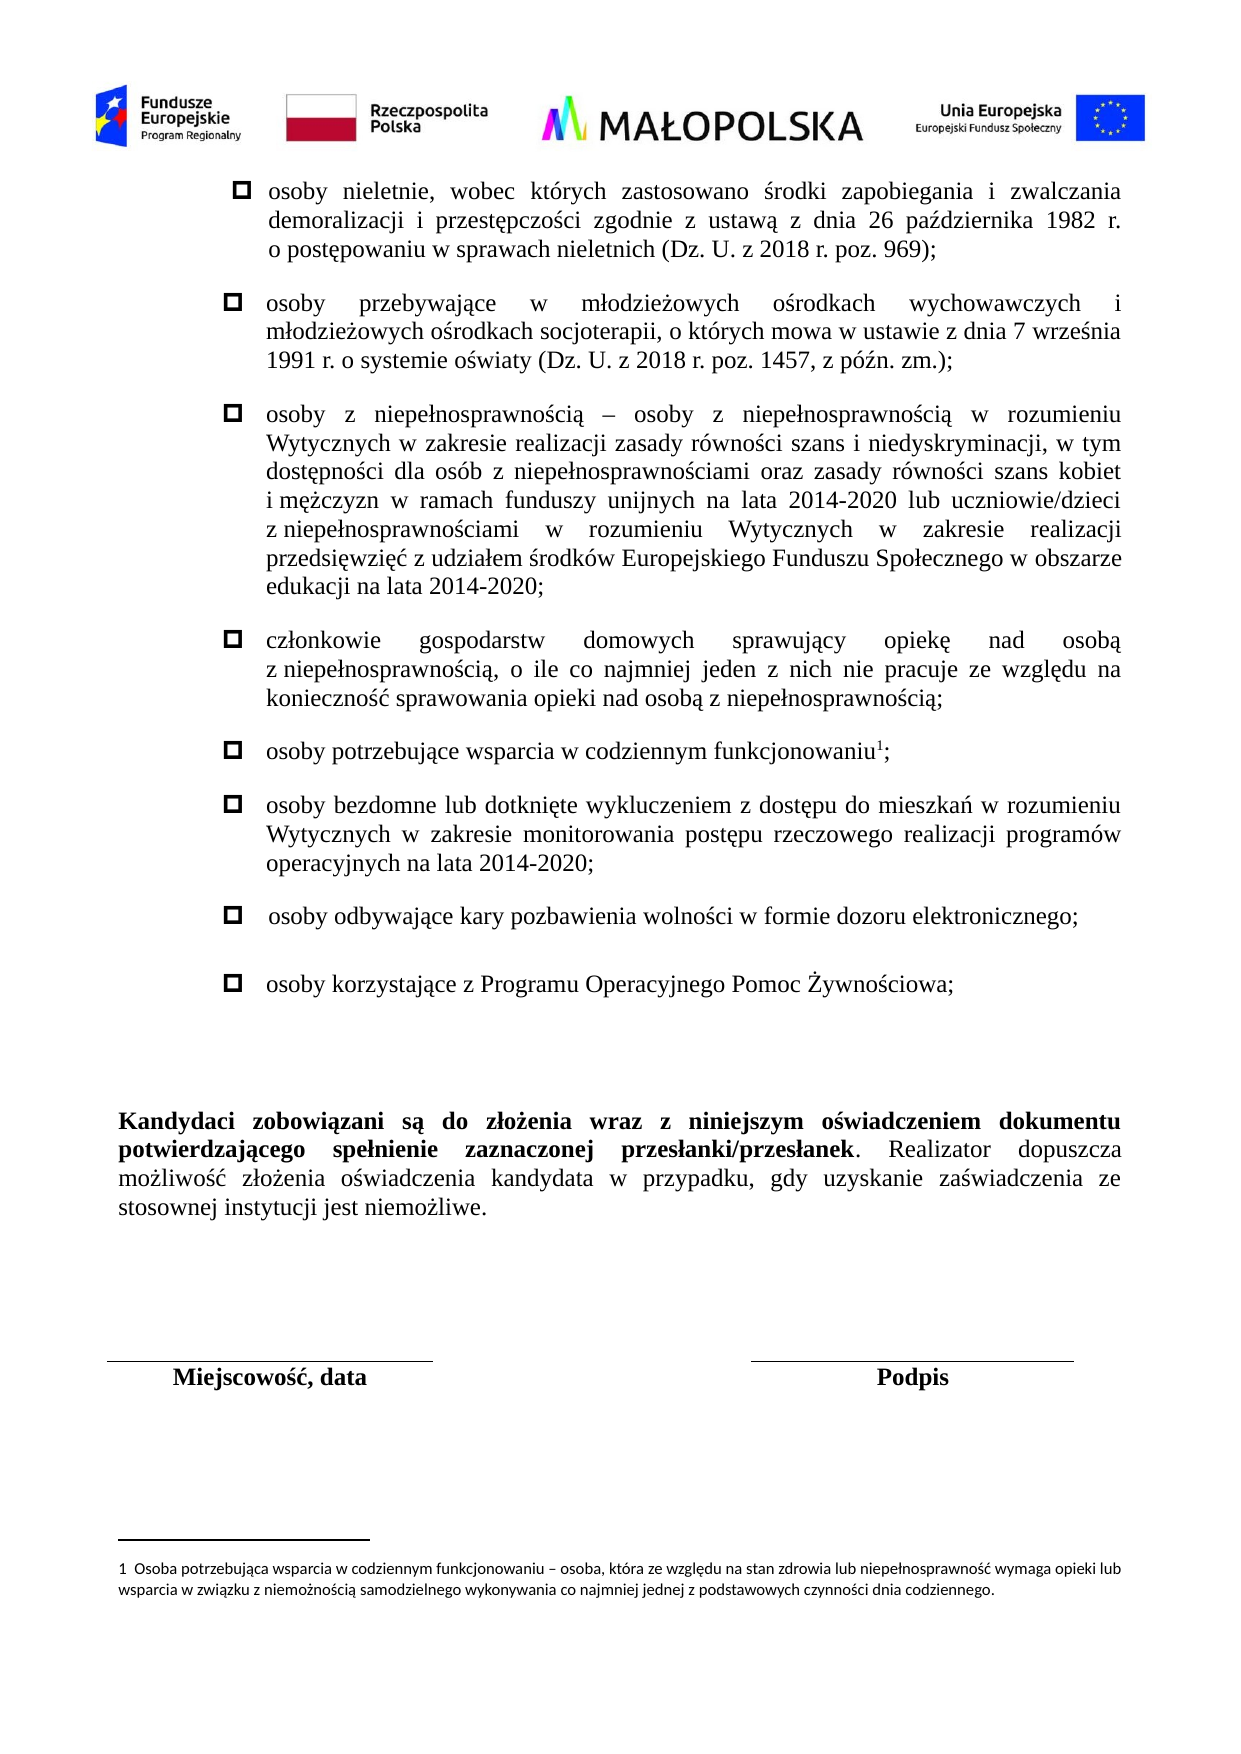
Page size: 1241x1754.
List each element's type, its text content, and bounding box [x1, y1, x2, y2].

list osoby odbywające kary pozbawienia wolności w formie dozoru elektronicznego; [222, 901, 1122, 930]
table_cell [433, 1361, 751, 1391]
list osoby z niepełnosprawnością – osoby z niepełnosprawnością w rozumieniu Wytycznych w zakresie realizacji zasady równości szans i niedyskryminacji, w tym dostępności dla osób z niepełnosprawnościami oraz zasady równości szans kobiet i mężczyzn w ramach funduszy unijnych na lata 2014-2020 lub uczniowie/dzieci z niepełnosprawnościami w rozumieniu Wytycznych w zakresie realizacji przedsięwzięć z udziałem środków Europejskiego Funduszu Społecznego w obszarze edukacji na lata 2014-2020; [222, 399, 1122, 600]
list Osoba potrzebująca wsparcia w codziennym funkcjonowaniu – osoba, która ze względu na stan zdrowia lub niepełnosprawność wymaga opieki lub wsparcia w związku z niemożnością samodzielnego wykonywania co najmniej jednej z podstawowych czynności dnia codziennego. [118, 1558, 1122, 1599]
list osoby korzystające z Programu Operacyjnego Pomoc Żywnościowa; [222, 969, 1122, 998]
list osoby bezdomne lub dotknięte wykluczeniem z dostępu do mieszkań w rozumieniu Wytycznych w zakresie monitorowania postępu rzeczowego realizacji programów operacyjnych na lata 2014-2020; [222, 790, 1122, 876]
table_cell Podpis [751, 1362, 1074, 1391]
table_header [751, 1233, 1074, 1361]
table_header [433, 1233, 751, 1361]
list osoby potrzebujące wsparcia w codziennym funkcjonowaniu; [222, 736, 1122, 765]
list osoby przebywające w młodzieżowych ośrodkach wychowawczych i młodzieżowych ośrodkach socjoterapii, o których mowa w ustawie z dnia 7 września 1991 r. o systemie oświaty (Dz. U. z 2018 r. poz. 1457, z późn. zm.); [222, 288, 1122, 374]
table_cell Miejscowość, data [107, 1362, 433, 1391]
picture [80, 69, 1160, 162]
text Kandydaci zobowiązani są do złożenia wraz z niniejszym oświadczeniem dokumentu potwierdzającego spełnienie zaznaczonej przesłanki/przesłanek. Realizator dopuszcza możliwość złożenia oświadczenia kandydata w przypadku, gdy uzyskanie zaświadczenia ze stosownej instytucji jest niemożliwe. [118, 1106, 1122, 1221]
list członkowie gospodarstw domowych sprawujący opiekę nad osobą z niepełnosprawnością, o ile co najmniej jeden z nich nie pracuje ze względu na konieczność sprawowania opieki nad osobą z niepełnosprawnością; [222, 625, 1122, 711]
list osoby nieletnie, wobec których zastosowano środki zapobiegania i zwalczania demoralizacji i przestępczości zgodnie z ustawą z dnia 26 października 1982 r. o postępowaniu w sprawach nieletnich (Dz. U. z 2018 r. poz. 969); [231, 176, 1122, 263]
table_header [107, 1233, 433, 1361]
